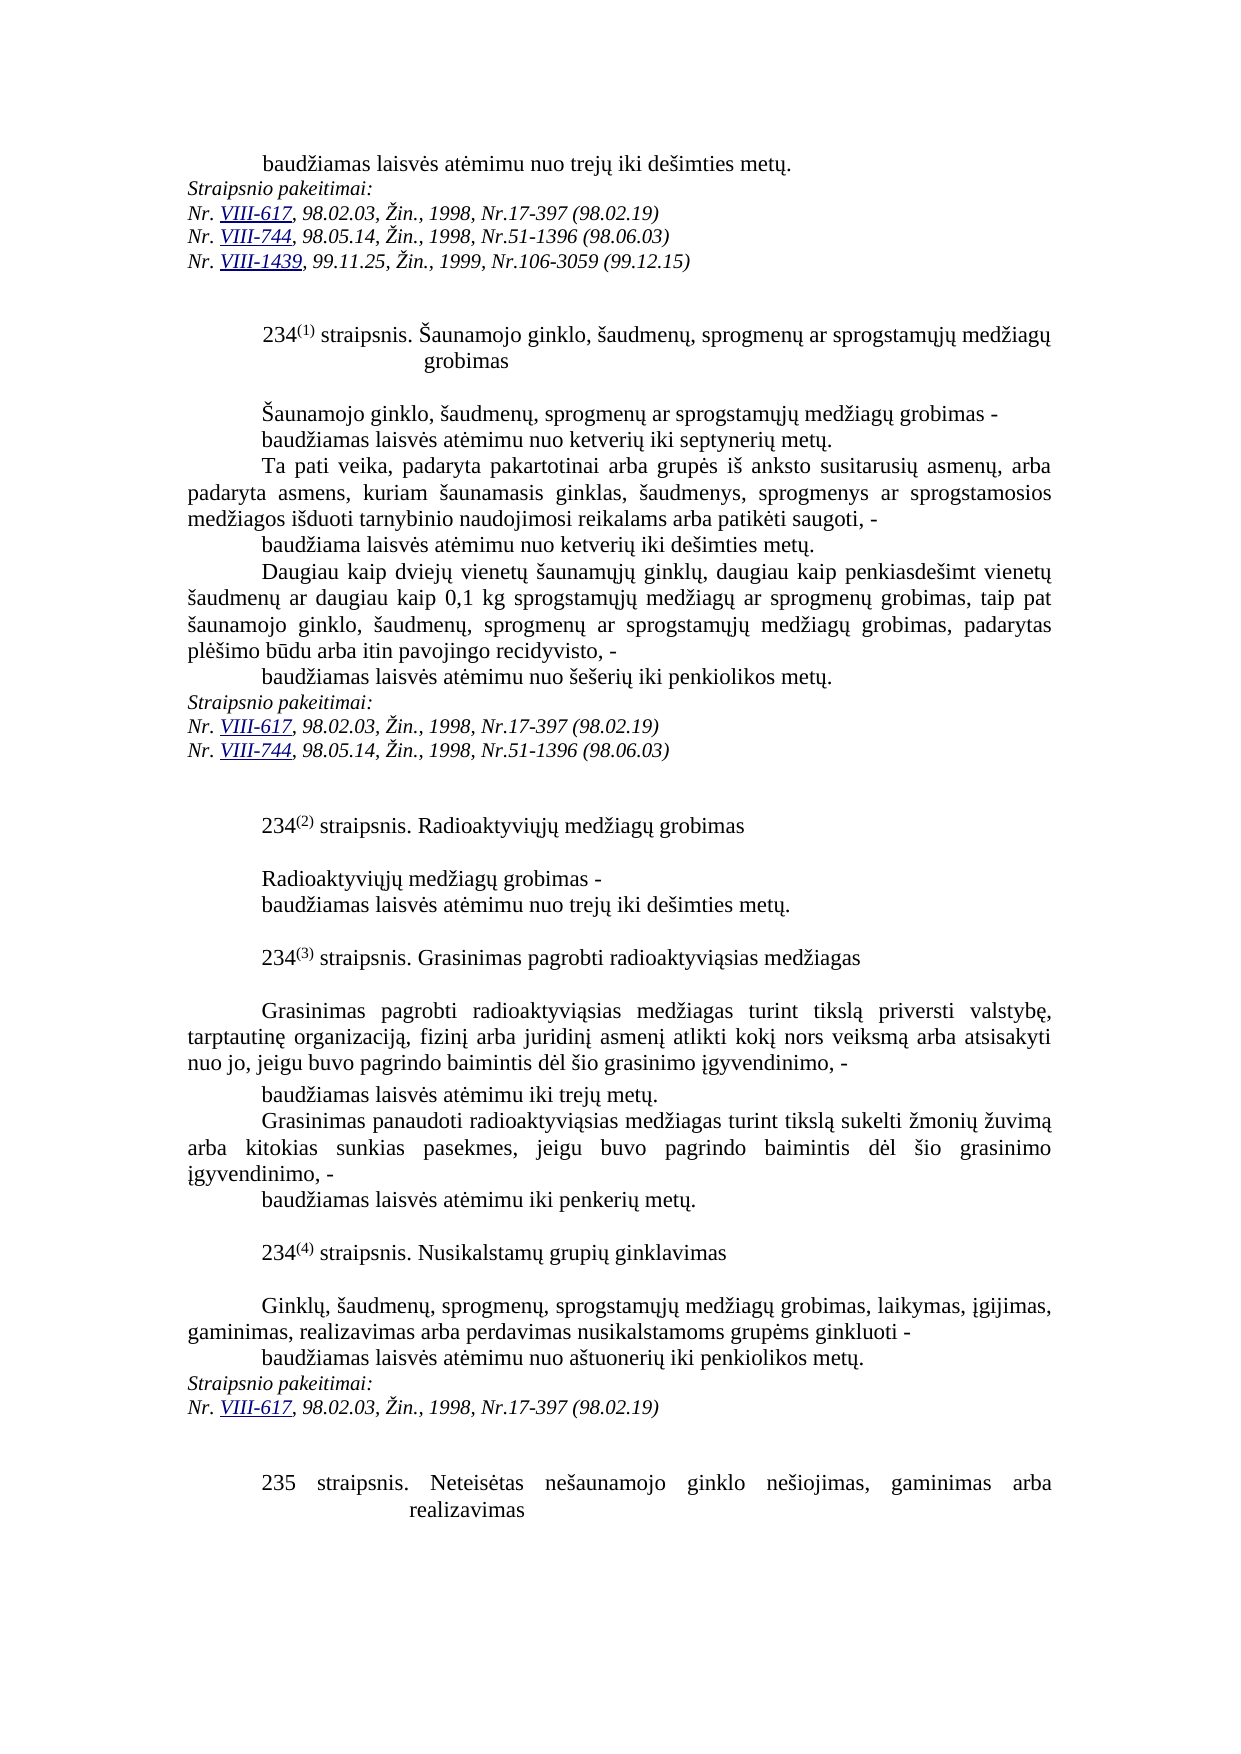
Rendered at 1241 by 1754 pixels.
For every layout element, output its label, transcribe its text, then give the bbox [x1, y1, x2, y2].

text Grasinimas pagrobti radioaktyviąsias medžiagas turint tikslą priversti valstybę, tarptautinę organizaciją, fizinį arba juridinį asmenį atlikti kokį nors veiksmą arba atsisakyti nuo jo, jeigu buvo pagrindo baimintis dėl šio grasinimo įgyvendinimo, - [187, 997, 1053, 1076]
text baudžiamas laisvės atėmimu iki penkerių metų. [187, 1186, 1053, 1213]
text Straipsnio pakeitimai: [187, 176, 1053, 200]
text Straipsnio pakeitimai: [187, 690, 1053, 714]
text 234(3) straipsnis. Grasinimas pagrobti radioaktyviąsias medžiagas [187, 944, 1053, 970]
text Ginklų, šaudmenų, sprogmenų, sprogstamųjų medžiagų grobimas, laikymas, įgijimas, gaminimas, realizavimas arba perdavimas nusikalstamoms grupėms ginkluoti - [187, 1292, 1053, 1344]
text baudžiamas laisvės atėmimu nuo aštuonerių iki penkiolikos metų. [187, 1344, 1053, 1371]
text 234(1) straipsnis. Šaunamojo ginklo, šaudmenų, sprogmenų ar sprogstamųjų medžiagų [262, 321, 1053, 347]
text Nr. VIII-1439, 99.11.25, Žin., 1999, Nr.106-3059 (99.12.15) [187, 248, 1053, 273]
text baudžiama laisvės atėmimu nuo ketverių iki dešimties metų. [187, 532, 1053, 558]
text baudžiamas laisvės atėmimu iki trejų metų. [207, 1081, 1053, 1107]
text 235 straipsnis. Neteisėtas nešaunamojo ginklo nešiojimas, gaminimas arba realizavimas [261, 1469, 1053, 1522]
text 234(4) straipsnis. Nusikalstamų grupių ginklavimas [187, 1239, 1053, 1265]
text 234(2) straipsnis. Radioaktyviųjų medžiagų grobimas [204, 812, 1053, 839]
text Nr. VIII-744, 98.05.14, Žin., 1998, Nr.51-1396 (98.06.03) [187, 224, 1053, 248]
text Nr. VIII-744, 98.05.14, Žin., 1998, Nr.51-1396 (98.06.03) [187, 738, 1053, 762]
text Nr. VIII-617, 98.02.03, Žin., 1998, Nr.17-397 (98.02.19) [187, 714, 1053, 738]
text baudžiamas laisvės atėmimu nuo šešerių iki penkiolikos metų. [187, 663, 1053, 690]
text Radioaktyviųjų medžiagų grobimas - [204, 865, 1053, 891]
text baudžiamas laisvės atėmimu nuo trejų iki dešimties metų. [187, 150, 1053, 176]
text Straipsnio pakeitimai: [187, 1371, 1053, 1395]
text baudžiamas laisvės atėmimu nuo trejų iki dešimties metų. [187, 891, 1053, 918]
text Daugiau kaip dviejų vienetų šaunamųjų ginklų, daugiau kaip penkiasdešimt vienetų šaudmenų ar daugiau kaip 0,1 kg sprogstamųjų medžiagų ar sprogmenų grobimas, taip pat šaunamojo ginklo, šaudmenų, sprogmenų ar sprogstamųjų medžiagų grobimas, padarytas plėšimo būdu arba itin pavojingo recidyvisto, - [187, 558, 1053, 663]
text baudžiamas laisvės atėmimu nuo ketverių iki septynerių metų. [187, 426, 1053, 452]
text grobimas [424, 347, 1053, 373]
text Nr. VIII-617, 98.02.03, Žin., 1998, Nr.17-397 (98.02.19) [187, 200, 1053, 224]
text Ta pati veika, padaryta pakartotinai arba grupės iš anksto susitarusių asmenų, arba padaryta asmens, kuriam šaunamasis ginklas, šaudmenys, sprogmenys ar sprogstamosios medžiagos išduoti tarnybinio naudojimosi reikalams arba patikėti saugoti, - [187, 452, 1053, 532]
text Šaunamojo ginklo, šaudmenų, sprogmenų ar sprogstamųjų medžiagų grobimas - [187, 400, 1053, 426]
text Nr. VIII-617, 98.02.03, Žin., 1998, Nr.17-397 (98.02.19) [187, 1395, 1053, 1419]
text Grasinimas panaudoti radioaktyviąsias medžiagas turint tikslą sukelti žmonių žuvimą arba kitokias sunkias pasekmes, jeigu buvo pagrindo baimintis dėl šio grasinimo įgyvendinimo, - [187, 1107, 1053, 1186]
